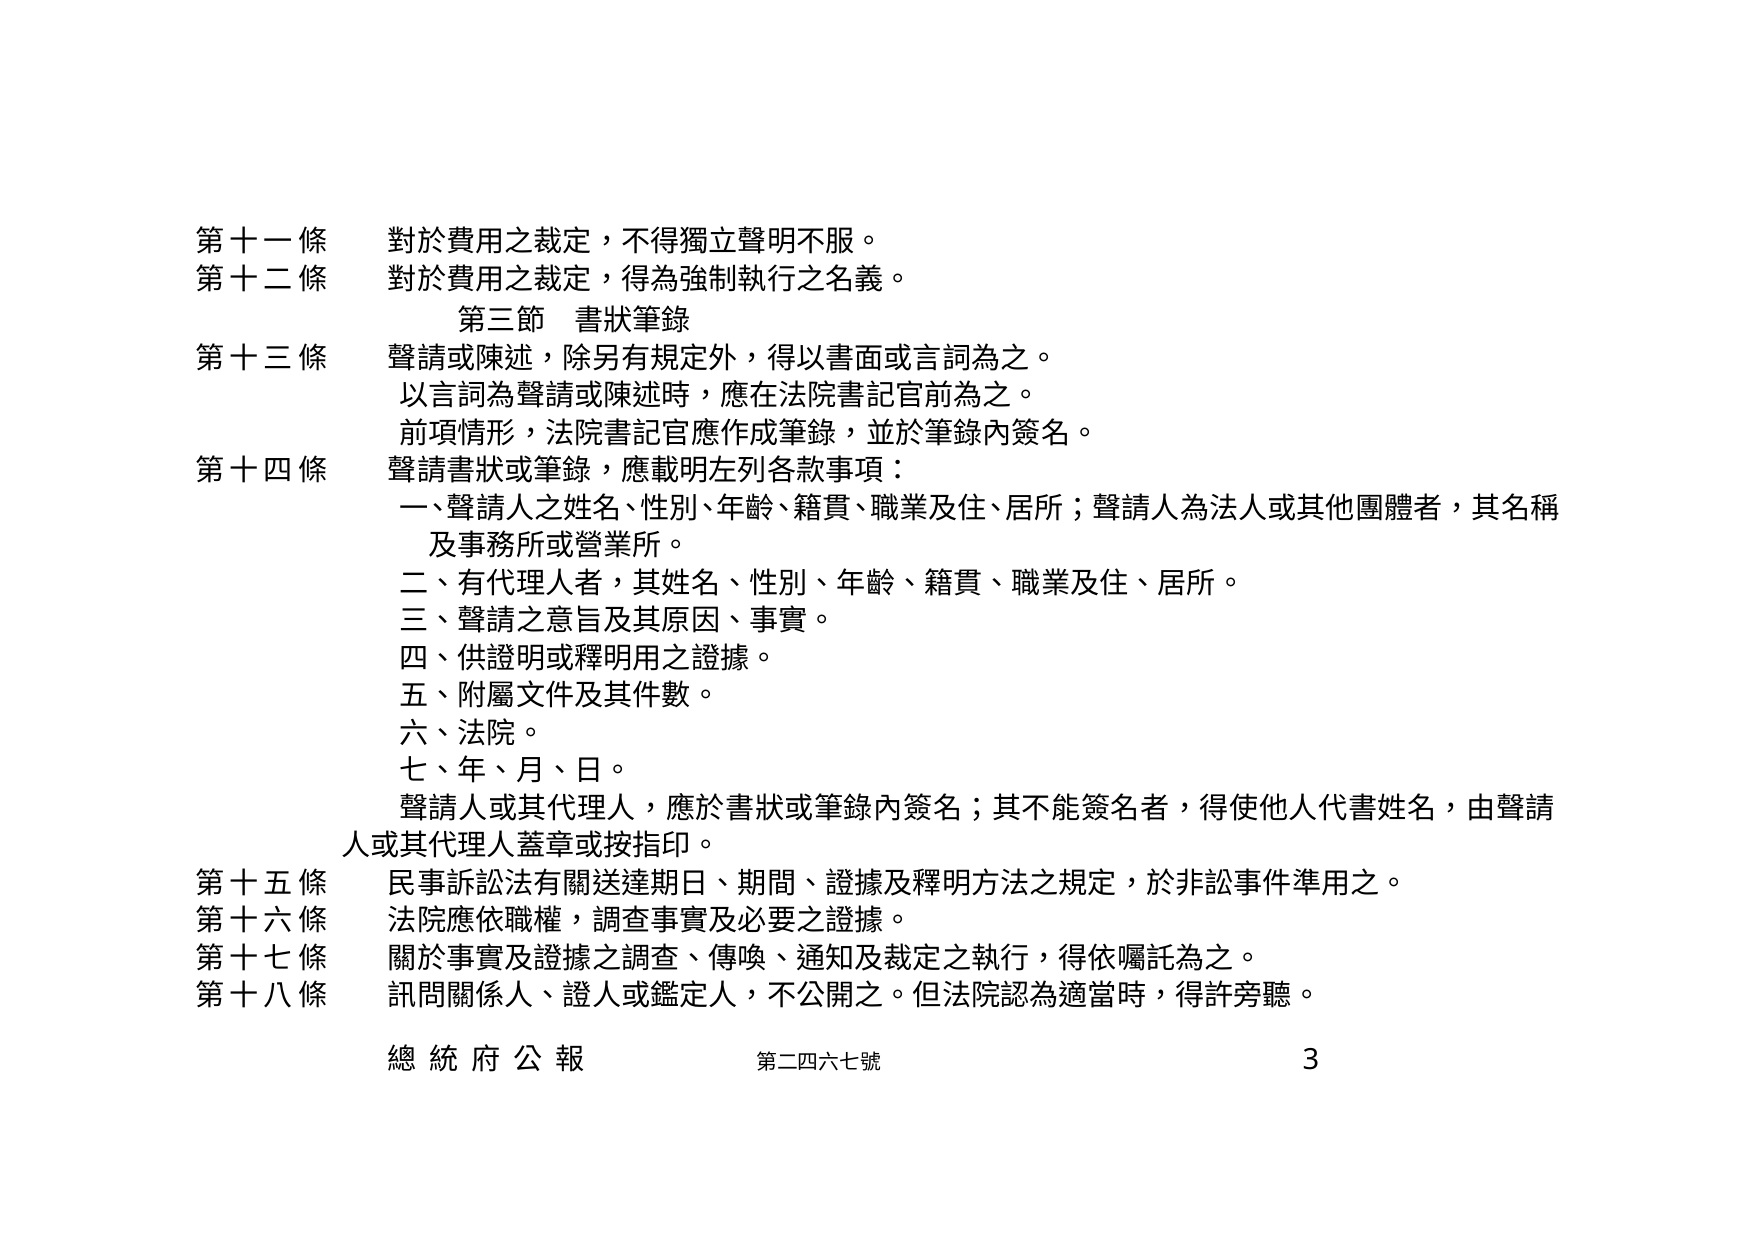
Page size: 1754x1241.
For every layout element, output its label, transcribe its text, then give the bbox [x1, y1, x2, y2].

text 七、年、月、日。 [399, 751, 1559, 788]
text 五、附屬文件及其件數。 [399, 676, 1559, 713]
text 一、聲請人之姓名、性別、年齡、籍貫、職業及住、居所；聲請人為法人或其他團體者，其名稱及事務所或營業所。 [399, 488, 1559, 563]
text 第十四條 聲請書狀或筆錄，應載明左列各款事項： [195, 451, 1559, 488]
text 六、法院。 [399, 713, 1559, 751]
text 聲請人或其代理人，應於書狀或筆錄內簽名；其不能簽名者，得使他人代書姓名，由聲請人或其代理人蓋章或按指印。 [341, 788, 1559, 863]
text 第十五條 民事訴訟法有關送達期日、期間、證據及釋明方法之規定，於非訟事件準用之。 [195, 863, 1559, 901]
text 第十六條 法院應依職權，調查事實及必要之證據。 [195, 901, 1559, 938]
text 四、供證明或釋明用之證據。 [399, 638, 1559, 676]
text 以言詞為聲請或陳述時，應在法院書記官前為之。 [341, 376, 1559, 413]
text 二、有代理人者，其姓名、性別、年齡、籍貫、職業及住、居所。 [399, 563, 1559, 601]
text 第十七條 關於事實及證據之調查、傳喚、通知及裁定之執行，得依囑託為之。 [195, 938, 1559, 976]
text 第十八條 訊問關係人、證人或鑑定人，不公開之。但法院認為適當時，得許旁聽。 [195, 976, 1559, 1013]
text 第十三條 聲請或陳述，除另有規定外，得以書面或言詞為之。 [195, 338, 1559, 376]
text 第三節 書狀筆錄 [457, 297, 1559, 338]
text 前項情形，法院書記官應作成筆錄，並於筆錄內簽名。 [341, 413, 1559, 451]
text 第十二條 對於費用之裁定，得為強制執行之名義。 [195, 259, 1559, 297]
text 三、聲請之意旨及其原因、事實。 [399, 601, 1559, 638]
text 第十一條 對於費用之裁定，不得獨立聲明不服。 [195, 222, 1559, 259]
